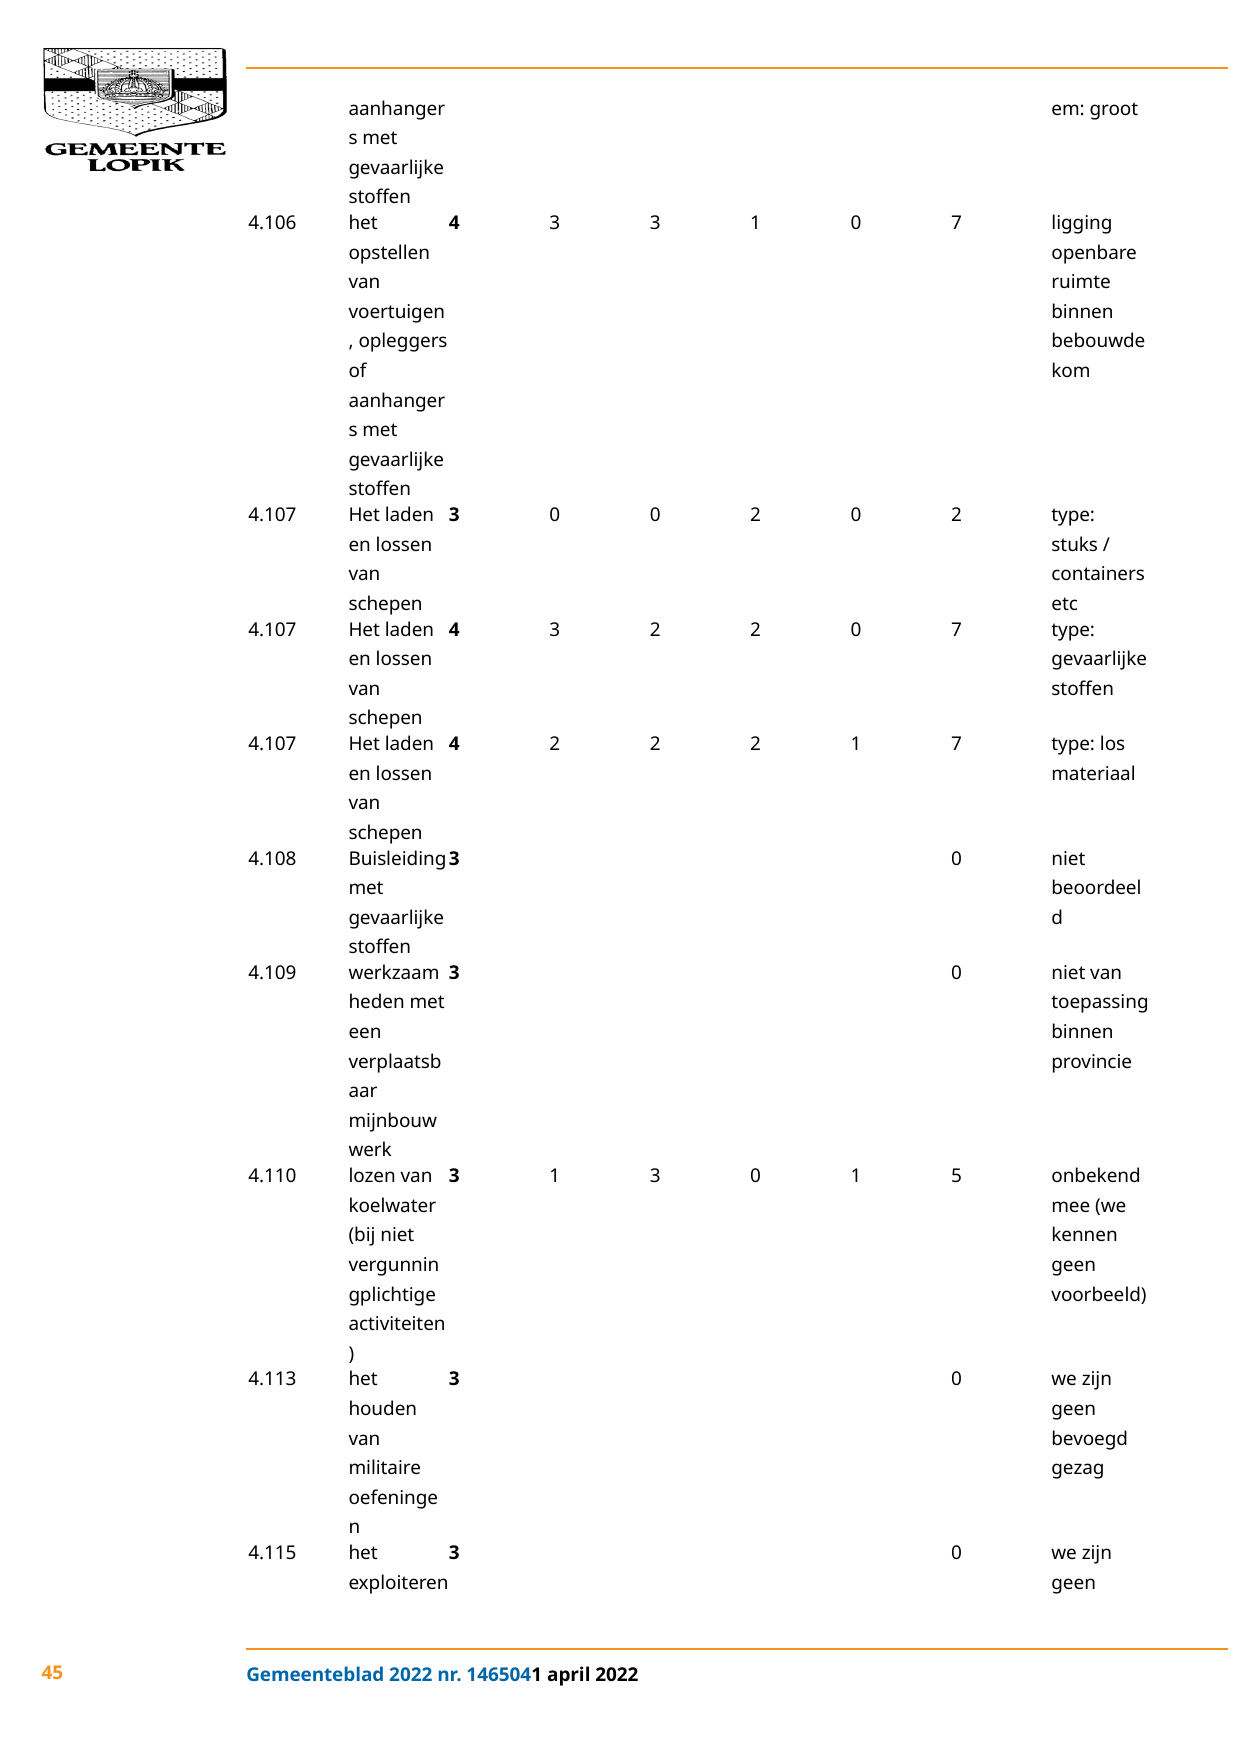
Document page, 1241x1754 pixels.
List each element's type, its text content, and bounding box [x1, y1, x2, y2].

table_cell 0 [951, 959, 1051, 1162]
table_cell 2 [650, 616, 750, 730]
table_cell ligging openbare ruimte binnen bebouwde kom [1051, 209, 1152, 501]
table_cell het exploiteren [348, 1539, 449, 1594]
table_cell 1 [549, 1163, 649, 1366]
table_cell 3 [449, 501, 549, 616]
table_cell 0 [951, 845, 1051, 959]
table_cell type: gevaarlijke stoffen [1051, 616, 1152, 730]
table_cell 3 [449, 1366, 549, 1539]
table_cell 2 [650, 730, 750, 845]
table_cell 2 [750, 616, 850, 730]
table_cell 4.109 [248, 959, 348, 1162]
table_cell 0 [549, 501, 649, 616]
table_cell 4 [449, 209, 549, 501]
table_cell 3 [650, 1163, 750, 1366]
table_cell lozen van koelwater (bij niet vergunningplichtige activiteiten) [348, 1163, 449, 1366]
table_cell 5 [951, 1163, 1051, 1366]
table_cell 0 [850, 209, 951, 501]
table_cell [850, 1366, 951, 1539]
table_cell 0 [850, 616, 951, 730]
table_cell 0 [951, 1539, 1051, 1594]
table_cell 7 [951, 730, 1051, 845]
table_cell [549, 1366, 649, 1539]
table_cell [951, 95, 1051, 209]
table_cell 4.113 [248, 1366, 348, 1539]
table_cell [850, 1539, 951, 1594]
table_cell 0 [650, 501, 750, 616]
table_cell [750, 959, 850, 1162]
table_cell [850, 95, 951, 209]
table_cell werkzaamheden met een verplaatsbaar mijnbouwwerk [348, 959, 449, 1162]
table_cell 2 [750, 730, 850, 845]
table_cell niet van toepassing binnen provincie [1051, 959, 1152, 1162]
table_cell [750, 845, 850, 959]
table_cell 3 [549, 209, 649, 501]
table_cell 4.107 [248, 501, 348, 616]
table_cell [650, 845, 750, 959]
table_cell Het laden en lossen van schepen [348, 730, 449, 845]
table_cell Buisleiding met gevaarlijke stoffen [348, 845, 449, 959]
table_cell [750, 95, 850, 209]
table_cell 7 [951, 209, 1051, 501]
table_cell [549, 95, 649, 209]
table_cell 4.106 [248, 209, 348, 501]
table_cell onbekend mee (we kennen geen voorbeeld) [1051, 1163, 1152, 1366]
table_cell aanhangers met gevaarlijke stoffen [348, 95, 449, 209]
table_cell Het laden en lossen van schepen [348, 501, 449, 616]
table_cell 7 [951, 616, 1051, 730]
table_cell [850, 845, 951, 959]
table_cell 2 [549, 730, 649, 845]
table_cell 3 [449, 845, 549, 959]
table_cell 3 [449, 959, 549, 1162]
table_cell 0 [750, 1163, 850, 1366]
table_cell [750, 1366, 850, 1539]
table_cell [549, 845, 649, 959]
table_cell 2 [750, 501, 850, 616]
table_cell 1 [750, 209, 850, 501]
table_cell 4.110 [248, 1163, 348, 1366]
table_cell het houden van militaire oefeningen [348, 1366, 449, 1539]
table_cell 0 [850, 501, 951, 616]
table_cell 3 [549, 616, 649, 730]
table_cell [449, 95, 549, 209]
table_cell [650, 95, 750, 209]
picture [41, 47, 231, 172]
table_cell em: groot [1051, 95, 1152, 209]
table_cell 4.107 [248, 616, 348, 730]
table_cell 2 [951, 501, 1051, 616]
table_cell [549, 1539, 649, 1594]
table_cell [750, 1539, 850, 1594]
table_cell het opstellen van voertuigen, opleggers of aanhangers met gevaarlijke stoffen [348, 209, 449, 501]
table_cell niet beoordeeld [1051, 845, 1152, 959]
table_cell 0 [951, 1366, 1051, 1539]
table_cell [650, 1539, 750, 1594]
table_cell 1 [850, 1163, 951, 1366]
table_cell 3 [650, 209, 750, 501]
table_cell [549, 959, 649, 1162]
table_cell 3 [449, 1163, 549, 1366]
table_cell 3 [449, 1539, 549, 1594]
table_cell type: los materiaal [1051, 730, 1152, 845]
table_cell [248, 95, 348, 209]
table_cell [650, 959, 750, 1162]
table_cell 1 [850, 730, 951, 845]
table_cell we zijn geen bevoegd gezag [1051, 1366, 1152, 1539]
table_cell type: stuks / containers etc [1051, 501, 1152, 616]
table_cell 4 [449, 730, 549, 845]
table_cell 4 [449, 616, 549, 730]
table_cell Het laden en lossen van schepen [348, 616, 449, 730]
table_cell 4.115 [248, 1539, 348, 1594]
table_cell 4.108 [248, 845, 348, 959]
table_cell we zijn geen [1051, 1539, 1152, 1594]
table_cell 4.107 [248, 730, 348, 845]
table_cell [850, 959, 951, 1162]
table_cell [650, 1366, 750, 1539]
